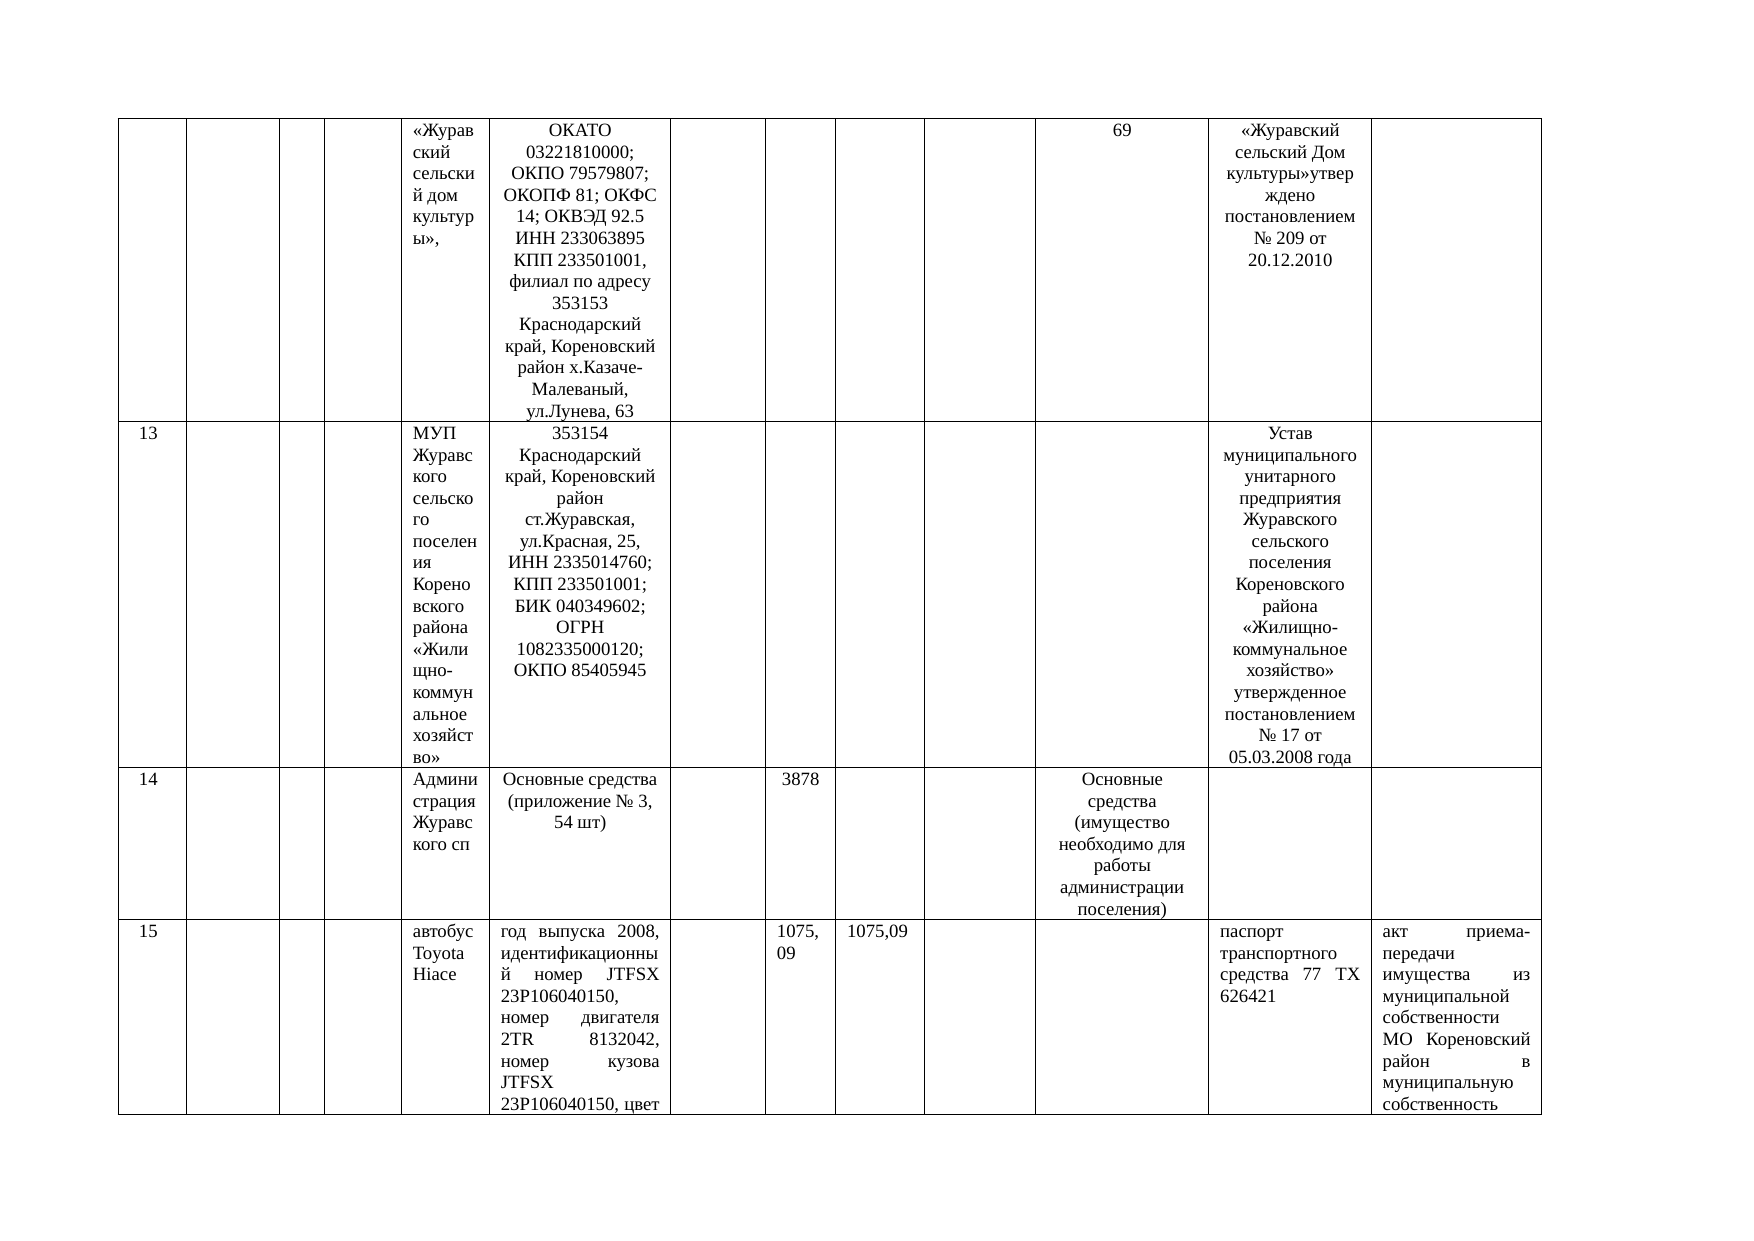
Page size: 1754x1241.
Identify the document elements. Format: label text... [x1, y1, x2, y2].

table_cell 1075,09 [766, 920, 835, 1114]
table_cell [1036, 422, 1208, 767]
table_cell [325, 768, 401, 919]
table_cell [1036, 920, 1208, 1114]
table_cell [280, 119, 324, 421]
table_cell [925, 768, 1035, 919]
table_cell 15 [119, 920, 186, 1114]
table_cell «Журавский сельский Дом культуры»утверждено постановлением № 209 от 20.12.2010 [1209, 119, 1371, 421]
table_cell [766, 119, 835, 421]
table_cell [671, 768, 765, 919]
table_cell [232, 119, 279, 421]
table_cell ОКАТО 03221810000; ОКПО 79579807; ОКОПФ 81; ОКФС 14; ОКВЭД 92.5 ИНН 233063895 КПП 233501001, филиал по адресу 353153 Краснодарский край, Кореновский район х.Казаче-Малеваный, ул.Лунева, 63 [490, 119, 670, 421]
table_cell [836, 768, 924, 919]
table_cell 13 [119, 422, 186, 767]
table_cell [1372, 422, 1541, 767]
table_cell [191, 119, 232, 421]
table_cell [836, 422, 924, 767]
table_cell [925, 119, 1035, 421]
table_cell [280, 920, 324, 1114]
table_cell [836, 119, 924, 421]
table_cell акт приема-передачи имущества из муниципальной собственности МО Кореновский район в муниципальную собственность [1372, 920, 1541, 1114]
table_cell [925, 422, 1035, 767]
table_cell [191, 768, 232, 919]
table_cell 69 [1036, 119, 1208, 421]
table_cell паспорт транспортного средства 77 TX 626421 [1209, 920, 1371, 1114]
table_cell «Журавский сельский дом культуры», [402, 119, 489, 421]
table_cell [187, 768, 191, 919]
table_cell [671, 422, 765, 767]
table_cell [1209, 768, 1371, 919]
table_cell [191, 422, 232, 767]
table_cell [280, 422, 324, 767]
table_cell год выпуска 2008, идентификационный номер JTFSX 23P106040150, номер двигателя 2TR 8132042, номер кузова JTFSX 23P106040150, цвет [490, 920, 670, 1114]
table_cell [1372, 119, 1541, 421]
table_cell [325, 119, 401, 421]
table_cell [187, 422, 191, 767]
table_cell [187, 920, 191, 1114]
table_cell [232, 422, 279, 767]
table_cell [325, 920, 401, 1114]
table_cell 1075,09 [836, 920, 924, 1114]
table_cell [191, 920, 232, 1114]
table_cell [187, 119, 191, 421]
table_cell Устав муниципального унитарного предприятия Журавского сельского поселения Кореновского района «Жилищно-коммунальное хозяйство» утвержденное постановлением № 17 от 05.03.2008 года [1209, 422, 1371, 767]
table_cell [325, 422, 401, 767]
table_cell [671, 920, 765, 1114]
table_cell [119, 119, 186, 421]
table_cell Основные средства (имущество необходимо для работы администрации поселения) [1036, 768, 1208, 919]
table_cell 3878 [766, 768, 835, 919]
table_cell [232, 768, 279, 919]
table_cell автобус Toyota Hiace [402, 920, 489, 1114]
table_cell [1372, 768, 1541, 919]
table_cell 353154 Краснодарский край, Кореновский район ст.Журавская, ул.Красная, 25, ИНН 2335014760; КПП 233501001; БИК 040349602; ОГРН 1082335000120; ОКПО 85405945 [490, 422, 670, 767]
table_cell [232, 920, 279, 1114]
table_cell 14 [119, 768, 186, 919]
table_cell МУП Журавского сельского поселения Кореновского района «Жилищно-коммунальное хозяйство» [402, 422, 489, 767]
table_cell [280, 768, 324, 919]
table_cell Основные средства (приложение № 3, 54 шт) [490, 768, 670, 919]
table_cell [925, 920, 1035, 1114]
table_cell [671, 119, 765, 421]
table_cell [766, 422, 835, 767]
table_cell Администрация Журавского сп [402, 768, 489, 919]
